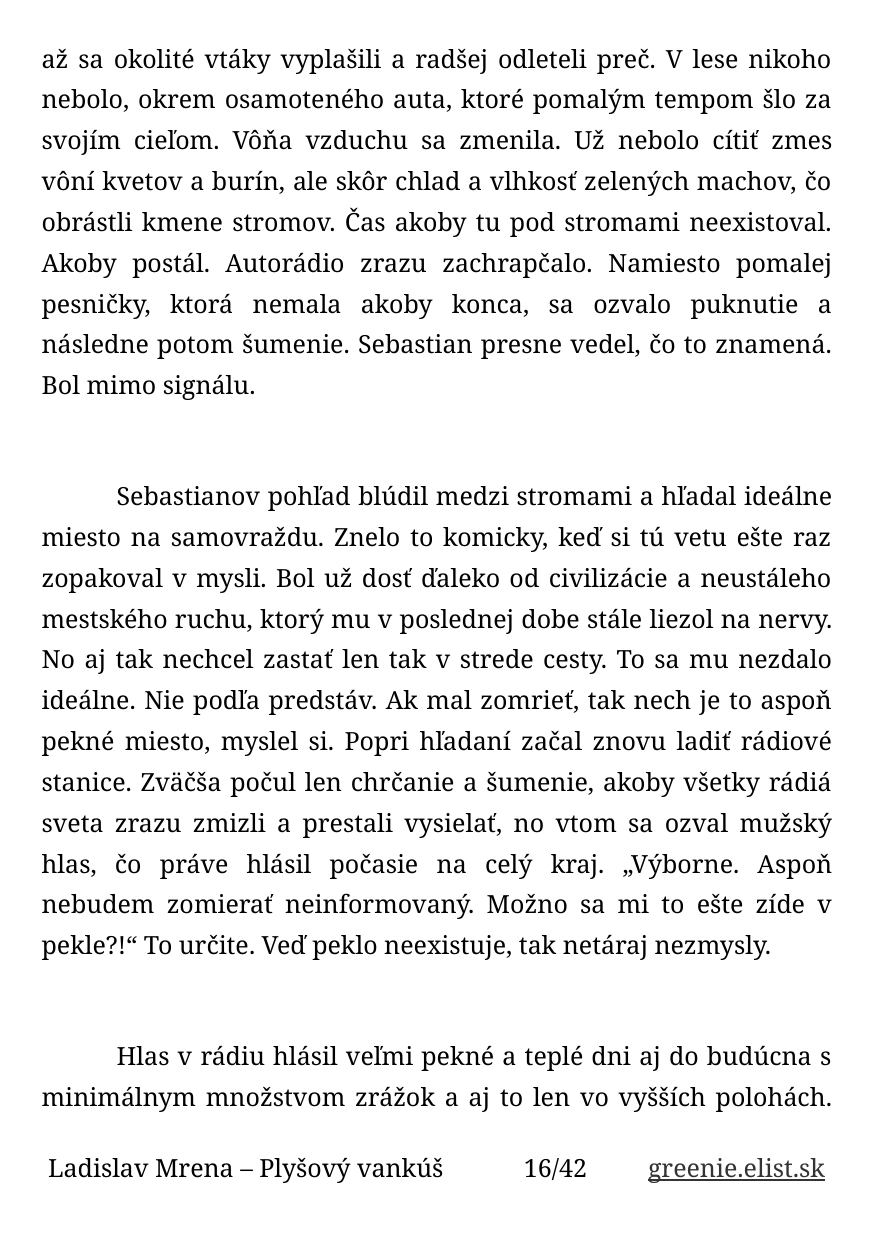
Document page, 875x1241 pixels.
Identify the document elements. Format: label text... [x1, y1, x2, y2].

text až sa okolité vtáky vyplašili a radšej odleteli preč. V lese nikoho nebolo, okrem osamoteného auta, ktoré pomalým tempom šlo za svojím cieľom. Vôňa vzduchu sa zmenila. Už nebolo cítiť zmes vôní kvetov a burín, ale skôr chlad a vlhkosť zelených machov, čo obrástli kmene stromov. Čas akoby tu pod stromami neexistoval. Akoby postál. Autorádio zrazu zachrapčalo. Namiesto pomalej pesničky, ktorá nemala akoby konca, sa ozvalo puknutie a následne potom šumenie. Sebastian presne vedel, čo to znamená. Bol mimo signálu. [41, 41, 833, 402]
text Hlas v rádiu hlásil veľmi pekné a teplé dni aj do budúcna s minimálnym množstvom zrážok a aj to len vo vyšších polohách. [41, 1039, 833, 1114]
text Sebastianov pohľad blúdil medzi stromami a hľadal ideálne miesto na samovraždu. Znelo to komicky, keď si tú vetu ešte raz zopakoval v mysli. Bol už dosť ďaleko od civilizácie a neustáleho mestského ruchu, ktorý mu v poslednej dobe stále liezol na nervy. No aj tak nechcel zastať len tak v strede cesty. To sa mu nezdalo ideálne. Nie podľa predstáv. Ak mal zomrieť, tak nech je to aspoň pekné miesto, myslel si. Popri hľadaní začal znovu ladiť rádiové stanice. Zväčša počul len chrčanie a šumenie, akoby všetky rádiá sveta zrazu zmizli a prestali vysielať, no vtom sa ozval mužský hlas, čo práve hlásil počasie na celý kraj. „Výborne. Aspoň nebudem zomierať neinformovaný. Možno sa mi to ešte zíde v pekle?!“ To určite. Veď peklo neexistuje, tak netáraj nezmysly. [41, 479, 833, 962]
